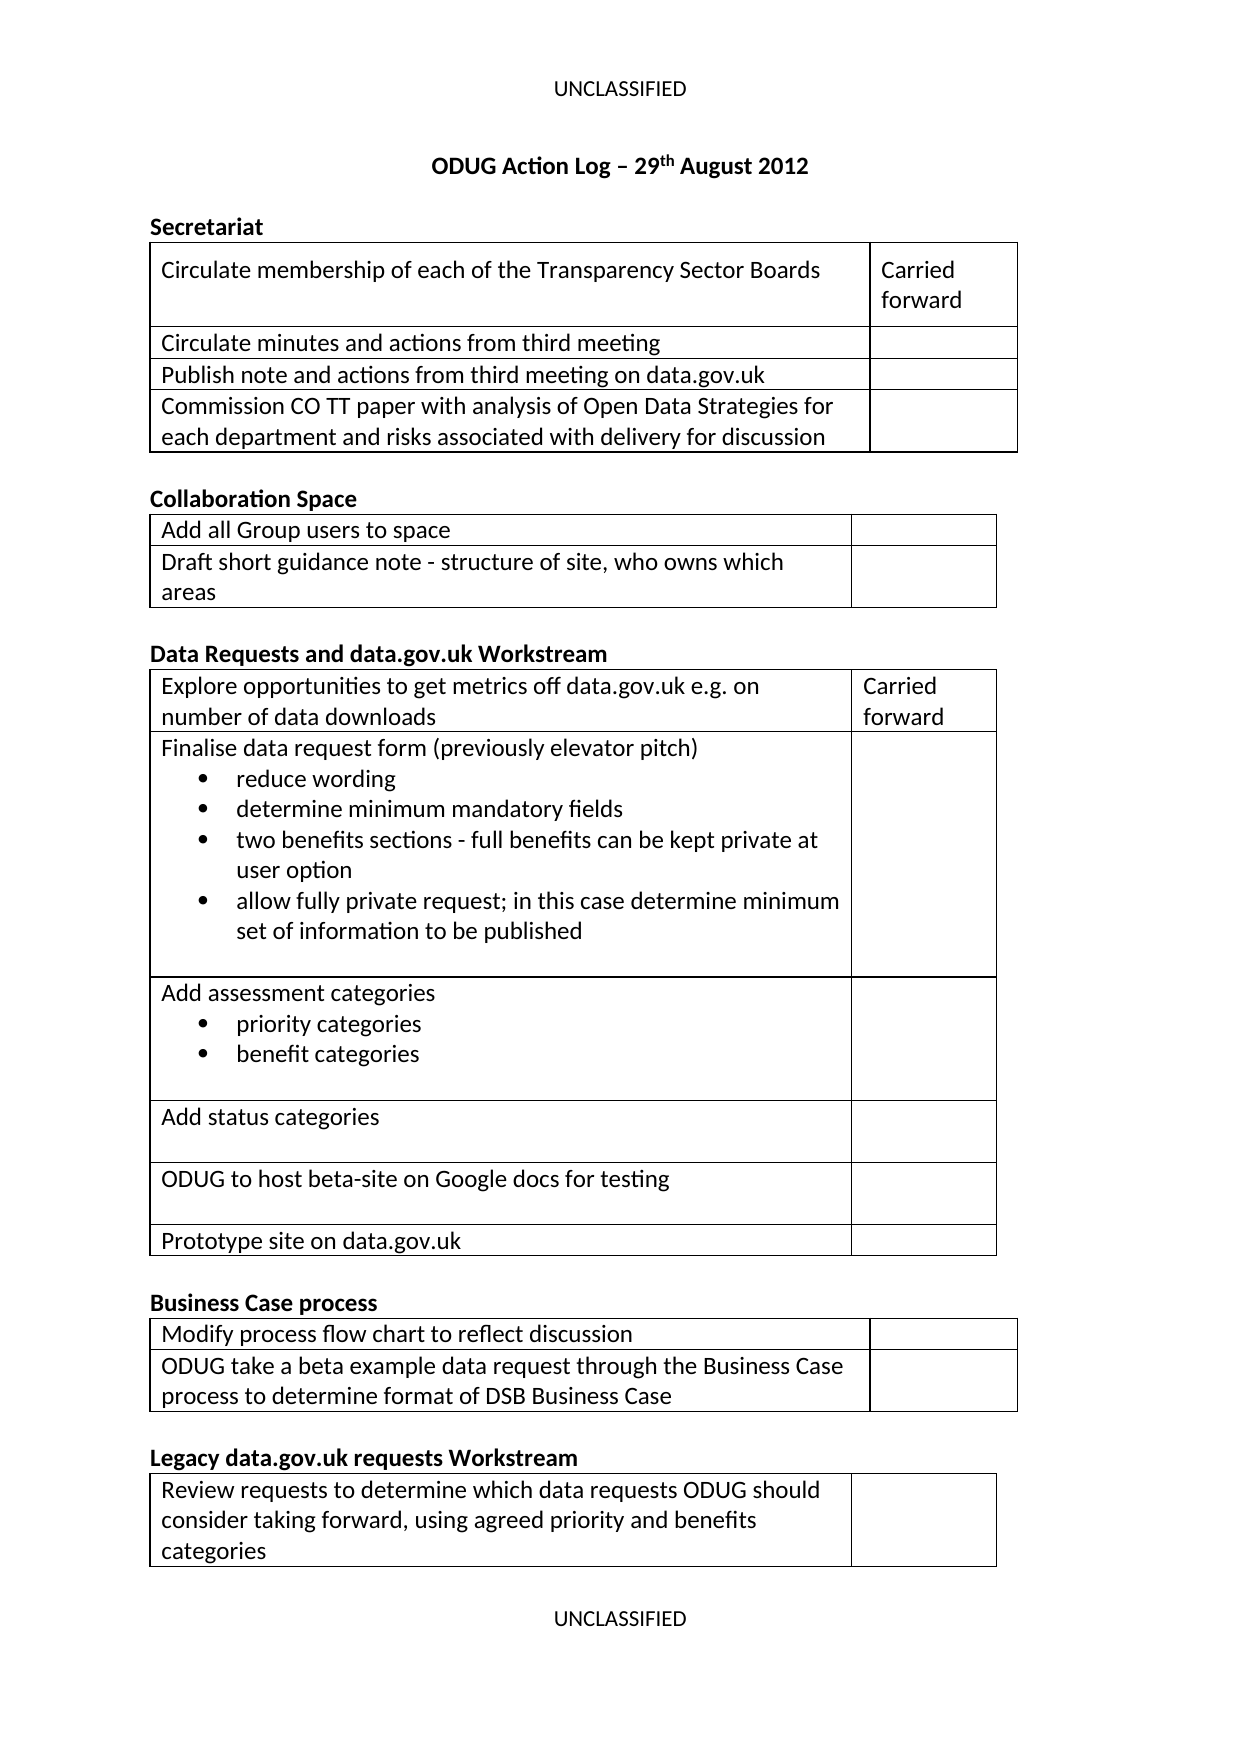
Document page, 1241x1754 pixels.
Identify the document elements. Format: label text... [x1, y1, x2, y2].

table_cell Circulate minutes and actions from third meeting [151, 327, 869, 358]
text Data Requests and data.gov.uk Workstream [150, 639, 1090, 669]
table_cell ODUG to host beta-site on Google docs for testing [151, 1163, 851, 1224]
table_header [852, 515, 996, 545]
table_cell Commission CO TT paper with analysis of Open Data Strategies for each department and risks associated with delivery for discussion [151, 390, 869, 451]
text Business Case process [150, 1287, 1090, 1317]
table_header Carried forward [852, 670, 996, 731]
table_cell [871, 390, 1017, 451]
table_cell Prototype site on data.gov.uk [151, 1225, 851, 1255]
text Legacy data.gov.uk requests Workstream [150, 1443, 1090, 1473]
table_cell Add status categories [151, 1101, 851, 1162]
table_cell ODUG take a beta example data request through the Business Case process to determine format of DSB Business Case [151, 1350, 869, 1411]
table_header Review requests to determine which data requests ODUG should consider taking forward, using agreed priority and benefits categories [151, 1474, 851, 1566]
table_cell Draft short guidance note - structure of site, who owns which areas [151, 546, 851, 607]
table_cell [852, 732, 996, 976]
table_cell [852, 978, 996, 1099]
table_cell [852, 1225, 996, 1255]
table_cell [852, 1163, 996, 1224]
table_cell Add assessment categories priority categories benefit categories [151, 978, 851, 1099]
table_cell [871, 1350, 1017, 1411]
table_header [852, 1474, 996, 1566]
table_header Carried forward [871, 243, 1017, 326]
table_cell Finalise data request form (previously elevator pitch) reduce wording determine minimum mandatory fields two benefits sections - full benefits can be kept private at user option allow fully private request; in this case determine minimum set of information to be published [151, 732, 851, 976]
table_header Explore opportunities to get metrics off data.gov.uk e.g. on number of data downloads [151, 670, 851, 731]
table_cell [871, 327, 1017, 358]
text Secretariat [150, 211, 1090, 242]
table_header Add all Group users to space [151, 515, 851, 545]
table_cell [871, 359, 1017, 389]
table_header Circulate membership of each of the Transparency Sector Boards [151, 243, 869, 326]
table_header Modify process flow chart to reflect discussion [151, 1319, 869, 1349]
table_header [871, 1319, 1017, 1349]
table_cell [852, 546, 996, 607]
text Collaboration Space [150, 483, 1090, 513]
table_cell Publish note and actions from third meeting on data.gov.uk [151, 359, 869, 389]
table_cell [852, 1101, 996, 1162]
text ODUG Action Log – 29th August 2012 [150, 150, 1090, 181]
